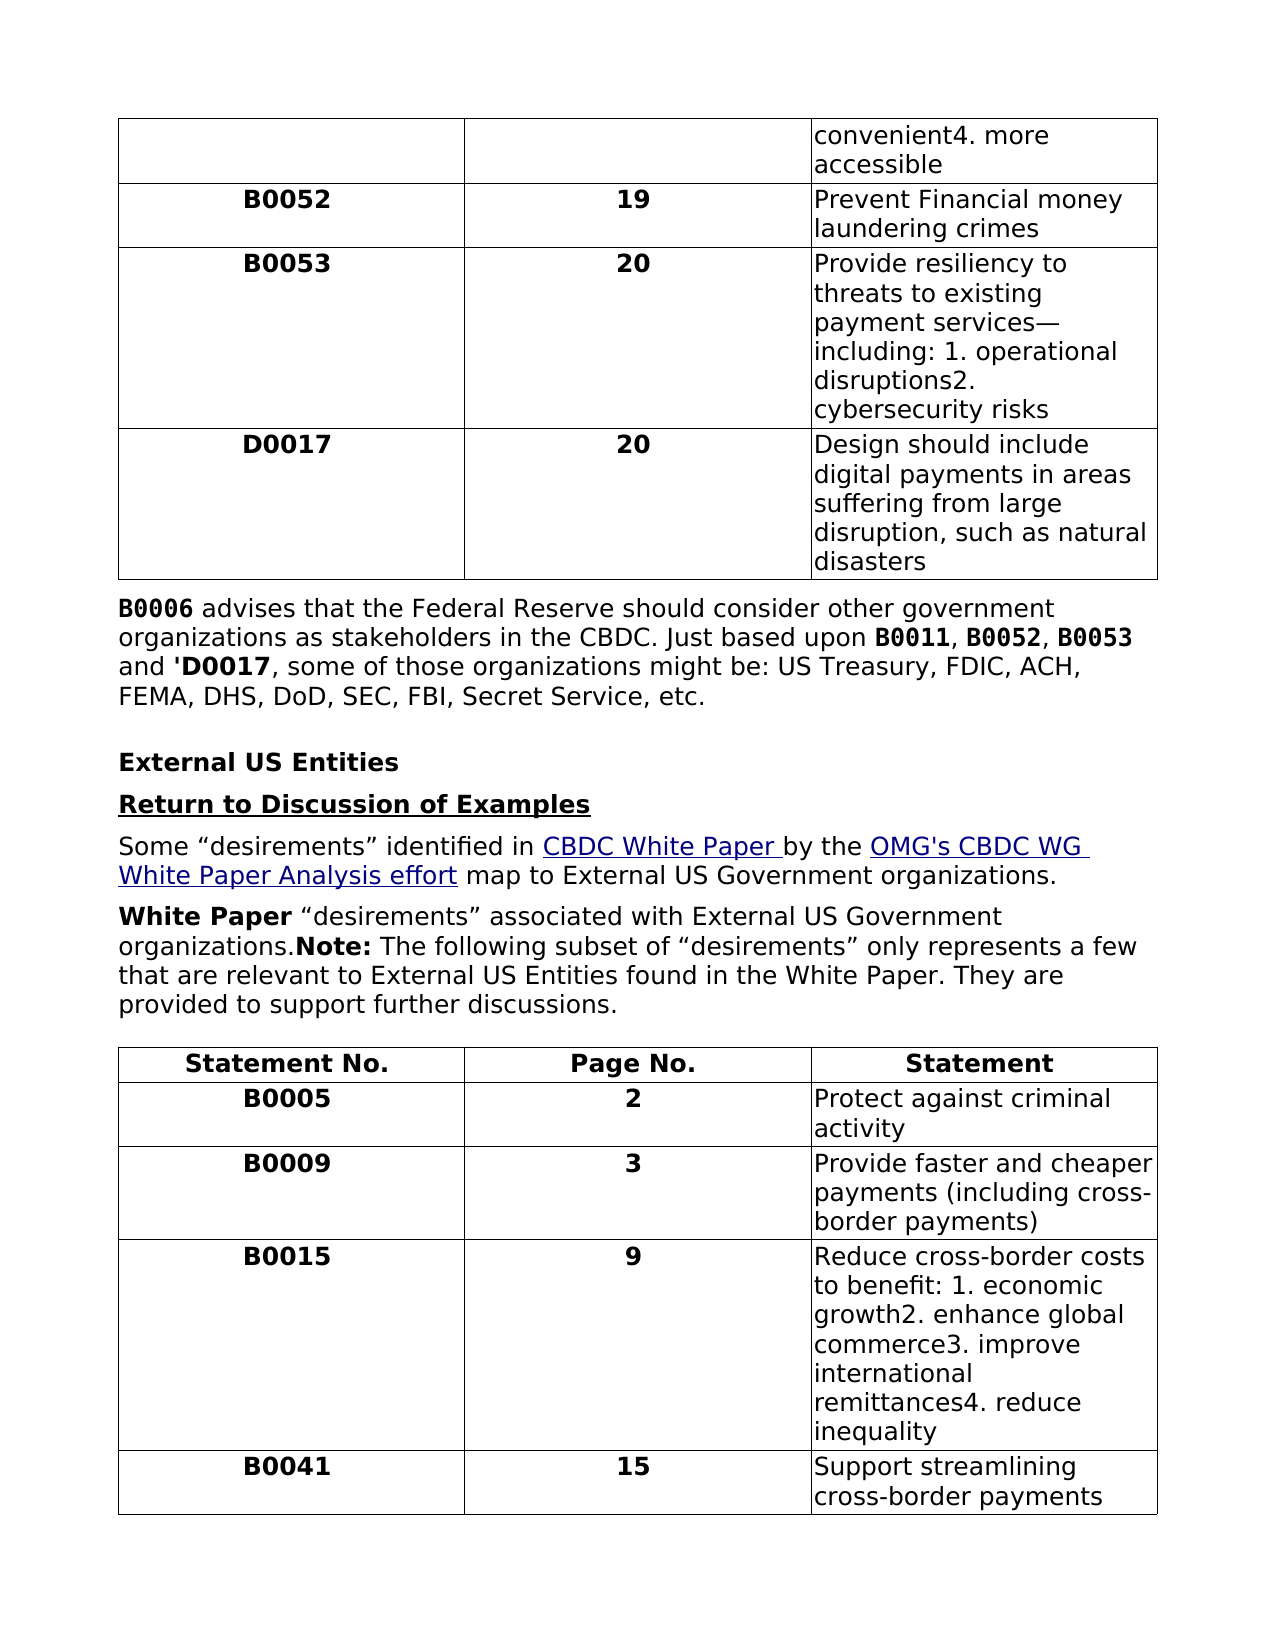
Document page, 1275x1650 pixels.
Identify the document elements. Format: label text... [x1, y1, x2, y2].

table_cell 20 [465, 429, 811, 579]
table_header Statement No. [119, 1048, 464, 1082]
table_cell 19 [465, 184, 811, 247]
table_cell B0053 [119, 248, 464, 428]
table_cell [119, 119, 464, 182]
table_cell 3 [465, 1147, 811, 1239]
table_cell 15 [465, 1451, 811, 1514]
table_cell B0041 [119, 1451, 464, 1514]
text B0006 advises that the Federal Reserve should consider other government organizations as stakeholders in the CBDC. Just based upon B0011, B0052, B0053 and 'D0017, some of those organizations might be: US Treasury, FDIC, ACH, FEMA, DHS, DoD, SEC, FBI, Secret Service, etc. [118, 594, 1157, 711]
table_header Page No. [465, 1048, 811, 1082]
table_cell B0009 [119, 1147, 464, 1239]
table_cell [465, 119, 811, 182]
table_cell B0015 [119, 1240, 464, 1449]
table_cell 20 [465, 248, 811, 428]
table_cell convenient4. more accessible [812, 119, 1157, 182]
table_cell 2 [465, 1083, 811, 1146]
table_cell Support streamlining cross-border payments [812, 1451, 1157, 1514]
table_cell 9 [465, 1240, 811, 1449]
table_cell Provide faster and cheaper payments (including cross-border payments) [812, 1147, 1157, 1239]
text White Paper “desirements” associated with External US Government organizations.Note: The following subset of “desirements” only represents a few that are relevant to External US Entities found in the White Paper. They are provided to support further discussions. [118, 903, 1157, 1019]
table_cell D0017 [119, 429, 464, 579]
table_cell Protect against criminal activity [812, 1083, 1157, 1146]
table_cell Reduce cross-border costs to benefit: 1. economic growth2. enhance global commerce3. improve international remittances4. reduce inequality [812, 1240, 1157, 1449]
table_cell B0005 [119, 1083, 464, 1146]
table_cell Design should include digital payments in areas suffering from large disruption, such as natural disasters [812, 429, 1157, 579]
table_cell B0052 [119, 184, 464, 247]
subtitle External US Entities [118, 748, 1157, 778]
text Return to Discussion of Examples [118, 790, 1157, 819]
table_header Statement [812, 1048, 1157, 1082]
table_cell Provide resiliency to threats to existing payment services—including: 1. operational disruptions2. cybersecurity risks [812, 248, 1157, 428]
table_cell Prevent Financial money laundering crimes [812, 184, 1157, 247]
text Some “desirements” identified in CBDC White Paper by the OMG's CBDC WG White Paper Analysis effort map to External US Government organizations. [118, 832, 1157, 890]
